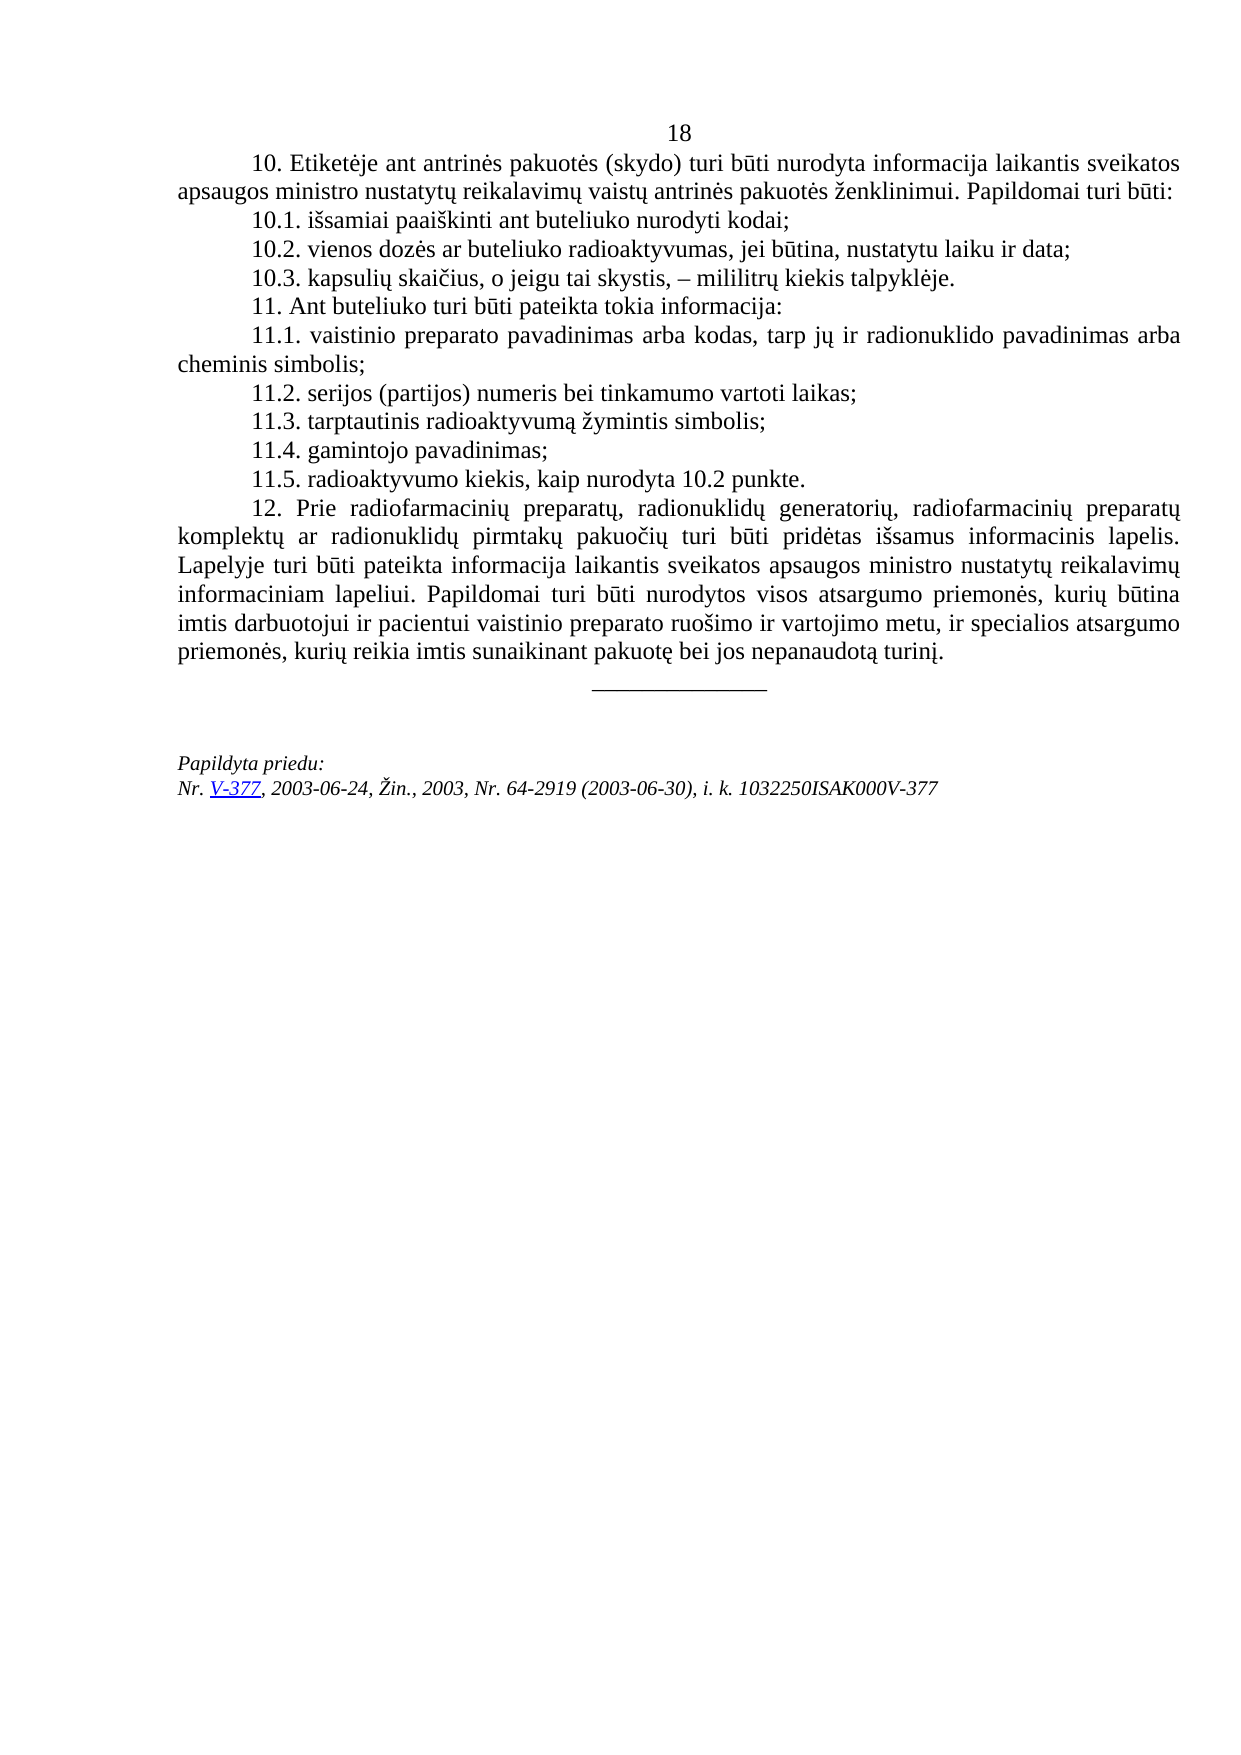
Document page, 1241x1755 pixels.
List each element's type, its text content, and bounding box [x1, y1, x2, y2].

text 10. Etiketėje ant antrinės pakuotės (skydo) turi būti nurodyta informacija laikantis sveikatos apsaugos ministro nustatytų reikalavimų vaistų antrinės pakuotės ženklinimui. Papildomai turi būti: [177, 148, 1181, 205]
text 11.1. vaistinio preparato pavadinimas arba kodas, tarp jų ir radionuklido pavadinimas arba cheminis simbolis; [177, 320, 1181, 378]
text 10.2. vienos dozės ar buteliuko radioaktyvumas, jei būtina, nustatytu laiku ir data; [177, 234, 1181, 263]
text 10.3. kapsulių skaičius, o jeigu tai skystis, – mililitrų kiekis talpyklėje. [177, 263, 1181, 291]
text 11. Ant buteliuko turi būti pateikta tokia informacija: [177, 291, 1181, 320]
text 10.1. išsamiai paaiškinti ant buteliuko nurodyti kodai; [177, 205, 1181, 234]
text ______________ [177, 665, 1181, 694]
text Nr. V-377, 2003-06-24, Žin., 2003, Nr. 64-2919 (2003-06-30), i. k. 1032250ISAK000V-377 [177, 775, 1181, 799]
text 11.3. tarptautinis radioaktyvumą žymintis simbolis; [177, 406, 1181, 435]
text 11.4. gamintojo pavadinimas; [177, 435, 1181, 464]
text Papildyta priedu: [177, 751, 1181, 775]
text 11.5. radioaktyvumo kiekis, kaip nurodyta 10.2 punkte. [177, 464, 1181, 493]
text 11.2. serijos (partijos) numeris bei tinkamumo vartoti laikas; [177, 378, 1181, 406]
text 12. Prie radiofarmacinių preparatų, radionuklidų generatorių, radiofarmacinių preparatų komplektų ar radionuklidų pirmtakų pakuočių turi būti pridėtas išsamus informacinis lapelis. Lapelyje turi būti pateikta informacija laikantis sveikatos apsaugos ministro nustatytų reikalavimų informaciniam lapeliui. Papildomai turi būti nurodytos visos atsargumo priemonės, kurių būtina imtis darbuotojui ir pacientui vaistinio preparato ruošimo ir vartojimo metu, ir specialios atsargumo priemonės, kurių reikia imtis sunaikinant pakuotę bei jos nepanaudotą turinį. [177, 493, 1181, 665]
